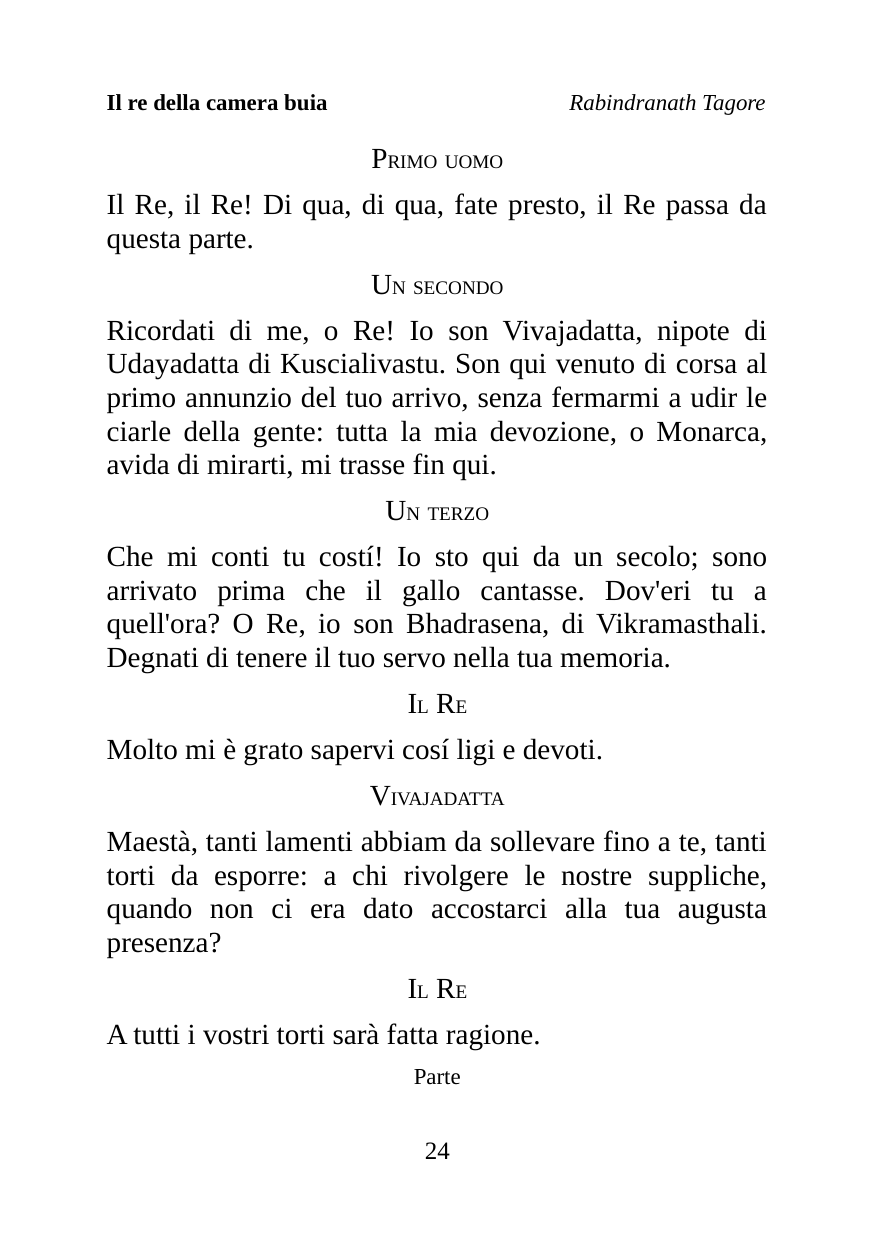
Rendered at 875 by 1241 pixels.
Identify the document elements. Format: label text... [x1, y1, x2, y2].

text Il Re [106, 971, 768, 1004]
text Un secondo [106, 267, 768, 301]
text Molto mi è grato sapervi cosí ligi e devoti. [106, 732, 768, 766]
text Parte [106, 1063, 768, 1089]
text Ricordati di me, o Re! Io son Vivajadatta, nipote di Udayadatta di Kuscialivastu. Son qui venuto di corsa al primo annunzio del tuo arrivo, senza fermarmi a udir le ciarle della gente: tutta la mia devozione, o Monarca, avida di mirarti, mi trasse fin qui. [106, 313, 768, 481]
text A tutti i vostri torti sarà fatta ragione. [106, 1017, 768, 1050]
text Vivajadatta [106, 778, 768, 812]
text Il Re, il Re! Di qua, di qua, fate presto, il Re passa da questa parte. [106, 187, 768, 254]
text Maestà, tanti lamenti abbiam da sollevare fino a te, tanti torti da esporre: a chi rivolgere le nostre suppliche, quando non ci era dato accostarci alla tua augusta presenza? [106, 824, 768, 958]
text Che mi conti tu costí! Io sto qui da un secolo; sono arrivato prima che il gallo cantasse. Dov'eri tu a quell'ora? O Re, io son Bhadrasena, di Vikramasthali. Degnati di tenere il tuo servo nella tua memoria. [106, 539, 768, 673]
text Primo uomo [106, 141, 768, 175]
text Un terzo [106, 493, 768, 527]
text Il Re [106, 686, 768, 719]
